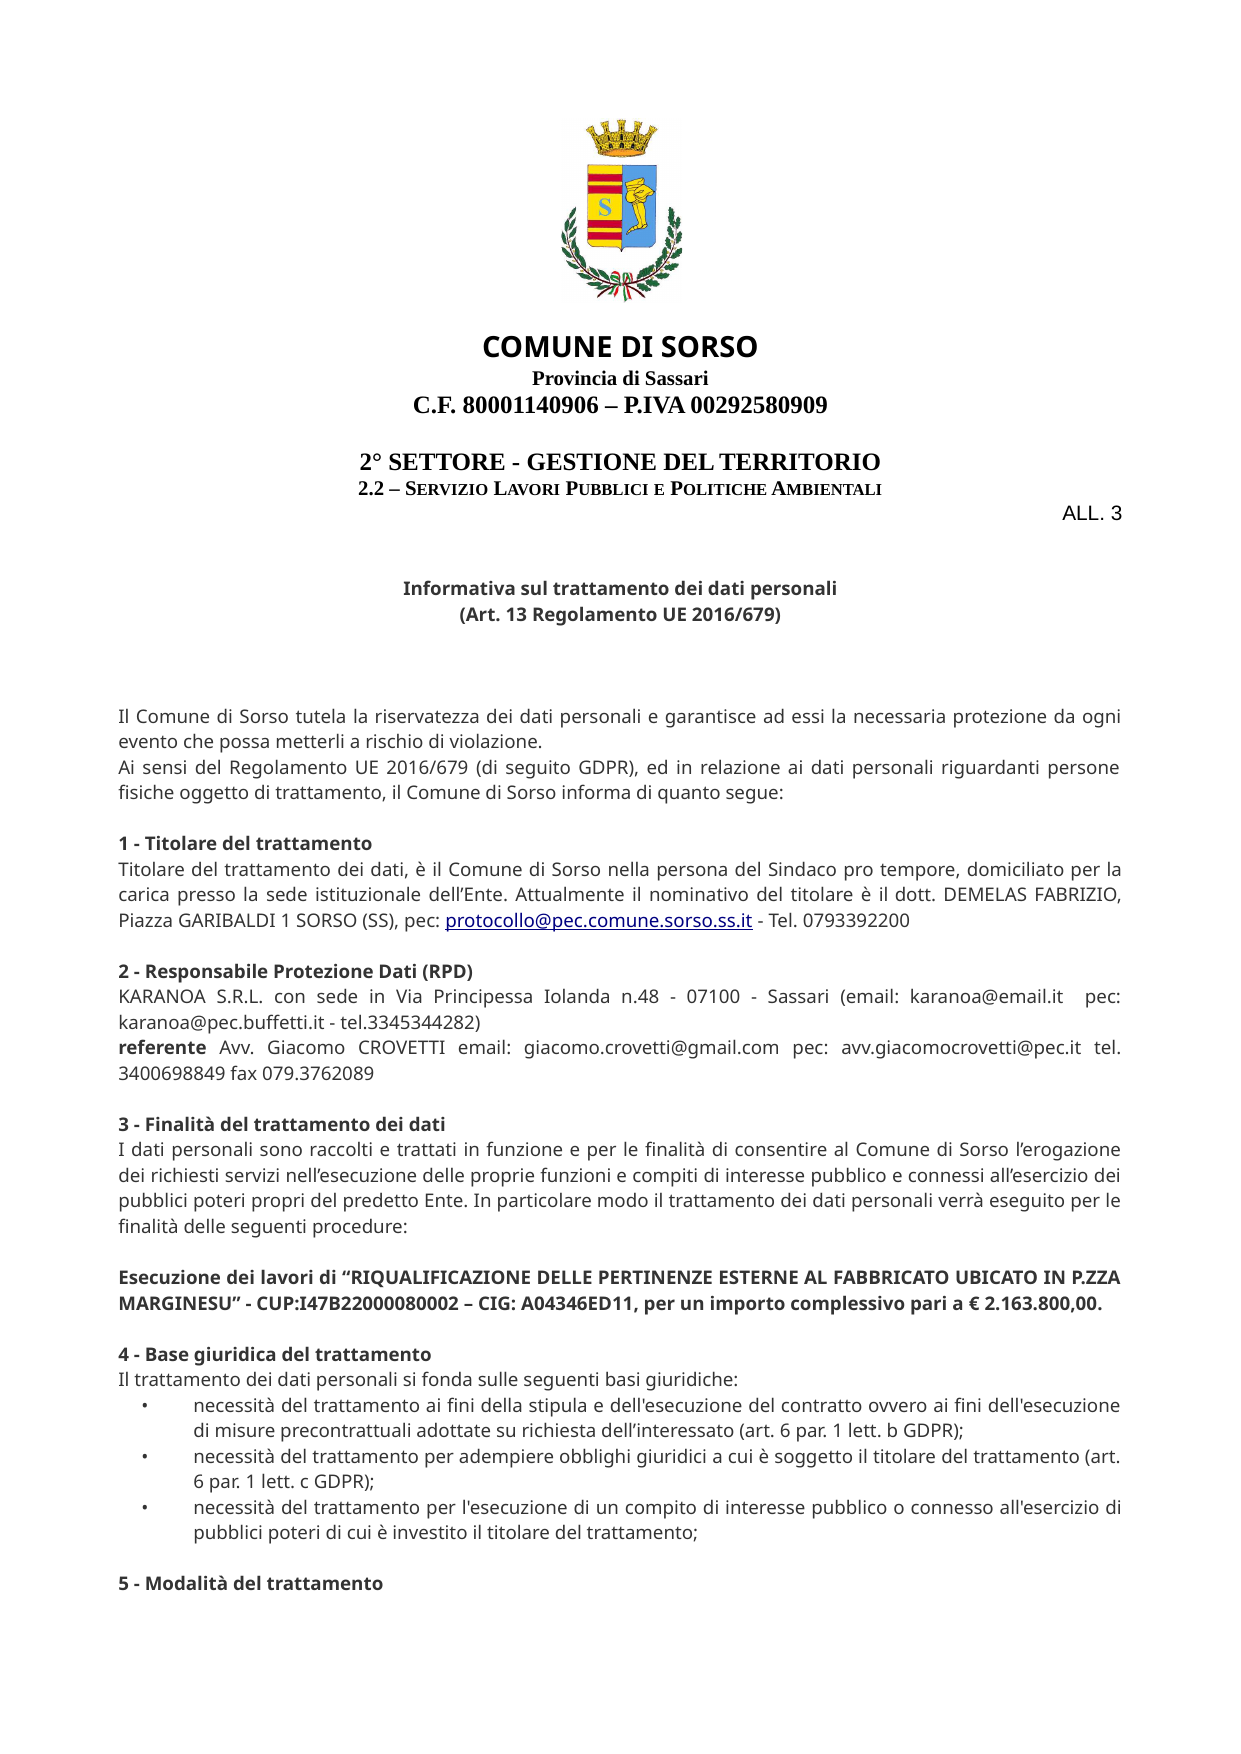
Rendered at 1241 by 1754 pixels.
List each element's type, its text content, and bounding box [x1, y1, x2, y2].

text Informativa sul trattamento dei dati personali [118, 575, 1122, 601]
text 2 - Responsabile Protezione Dati (RPD) [118, 958, 1122, 984]
text 1 - Titolare del trattamento [118, 831, 1122, 856]
text 2.2 – Servizio Lavori Pubblici e Politiche Ambientali [118, 476, 1122, 500]
text 3 - Finalità del trattamento dei dati [118, 1111, 1122, 1137]
text Titolare del trattamento dei dati, è il Comune di Sorso nella persona del Sindaco pro tempore, domiciliato per la carica presso la sede istituzionale dell’Ente. Attualmente il nominativo del titolare è il dott. DEMELAS FABRIZIO, Piazza GARIBALDI 1 SORSO (SS), pec: protocollo@pec.comune.sorso.ss.it - Tel. 0793392200 [118, 856, 1122, 933]
text Provincia di Sassari [118, 366, 1122, 390]
text ALL. 3 [118, 500, 1122, 524]
text Esecuzione dei lavori di “RIQUALIFICAZIONE DELLE PERTINENZE ESTERNE AL FABBRICATO UBICATO IN P.ZZA MARGINESU” - CUP:I47B22000080002 – CIG: A04346ED11, per un importo complessivo pari a € 2.163.800,00. [118, 1264, 1122, 1315]
text 2° SETTORE - GESTIONE DEL TERRITORIO [118, 447, 1122, 476]
text Il trattamento dei dati personali si fonda sulle seguenti basi giuridiche: [118, 1366, 1122, 1392]
text (Art. 13 Regolamento UE 2016/679) [118, 601, 1122, 626]
text 4 - Base giuridica del trattamento [118, 1341, 1122, 1366]
text referente Avv. Giacomo CROVETTI email: giacomo.crovetti@gmail.com pec: avv.giacomocrovetti@pec.it tel. 3400698849 fax 079.3762089 [118, 1035, 1122, 1086]
text • necessità del trattamento per l'esecuzione di un compito di interesse pubblico o connesso all'esercizio di pubblici poteri di cui è investito il titolare del trattamento; [118, 1494, 1122, 1545]
text I dati personali sono raccolti e trattati in funzione e per le finalità di consentire al Comune di Sorso l’erogazione dei richiesti servizi nell’esecuzione delle proprie funzioni e compiti di interesse pubblico e connessi all’esercizio dei pubblici poteri propri del predetto Ente. In particolare modo il trattamento dei dati personali verrà eseguito per le finalità delle seguenti procedure: [118, 1137, 1122, 1239]
text • necessità del trattamento per adempiere obblighi giuridici a cui è soggetto il titolare del trattamento (art. 6 par. 1 lett. c GDPR); [118, 1443, 1122, 1494]
text 5 - Modalità del trattamento [118, 1571, 1122, 1596]
text • necessità del trattamento ai fini della stipula e dell'esecuzione del contratto ovvero ai fini dell'esecuzione di misure precontrattuali adottate su richiesta dell’interessato (art. 6 par. 1 lett. b GDPR); [118, 1392, 1122, 1443]
text Il Comune di Sorso tutela la riservatezza dei dati personali e garantisce ad essi la necessaria protezione da ogni evento che possa metterli a rischio di violazione. [118, 703, 1122, 754]
text C.F. 80001140906 – P.IVA 00292580909 [118, 390, 1122, 419]
text KARANOA S.R.L. con sede in Via Principessa Iolanda n.48 - 07100 - Sassari (email: karanoa@email.it pec: karanoa@pec.buffetti.it - tel.3345344282) [118, 984, 1122, 1035]
text Ai sensi del Regolamento UE 2016/679 (di seguito GDPR), ed in relazione ai dati personali riguardanti persone fisiche oggetto di trattamento, il Comune di Sorso informa di quanto segue: [118, 754, 1122, 805]
text COMUNE DI SORSO [118, 327, 1122, 366]
